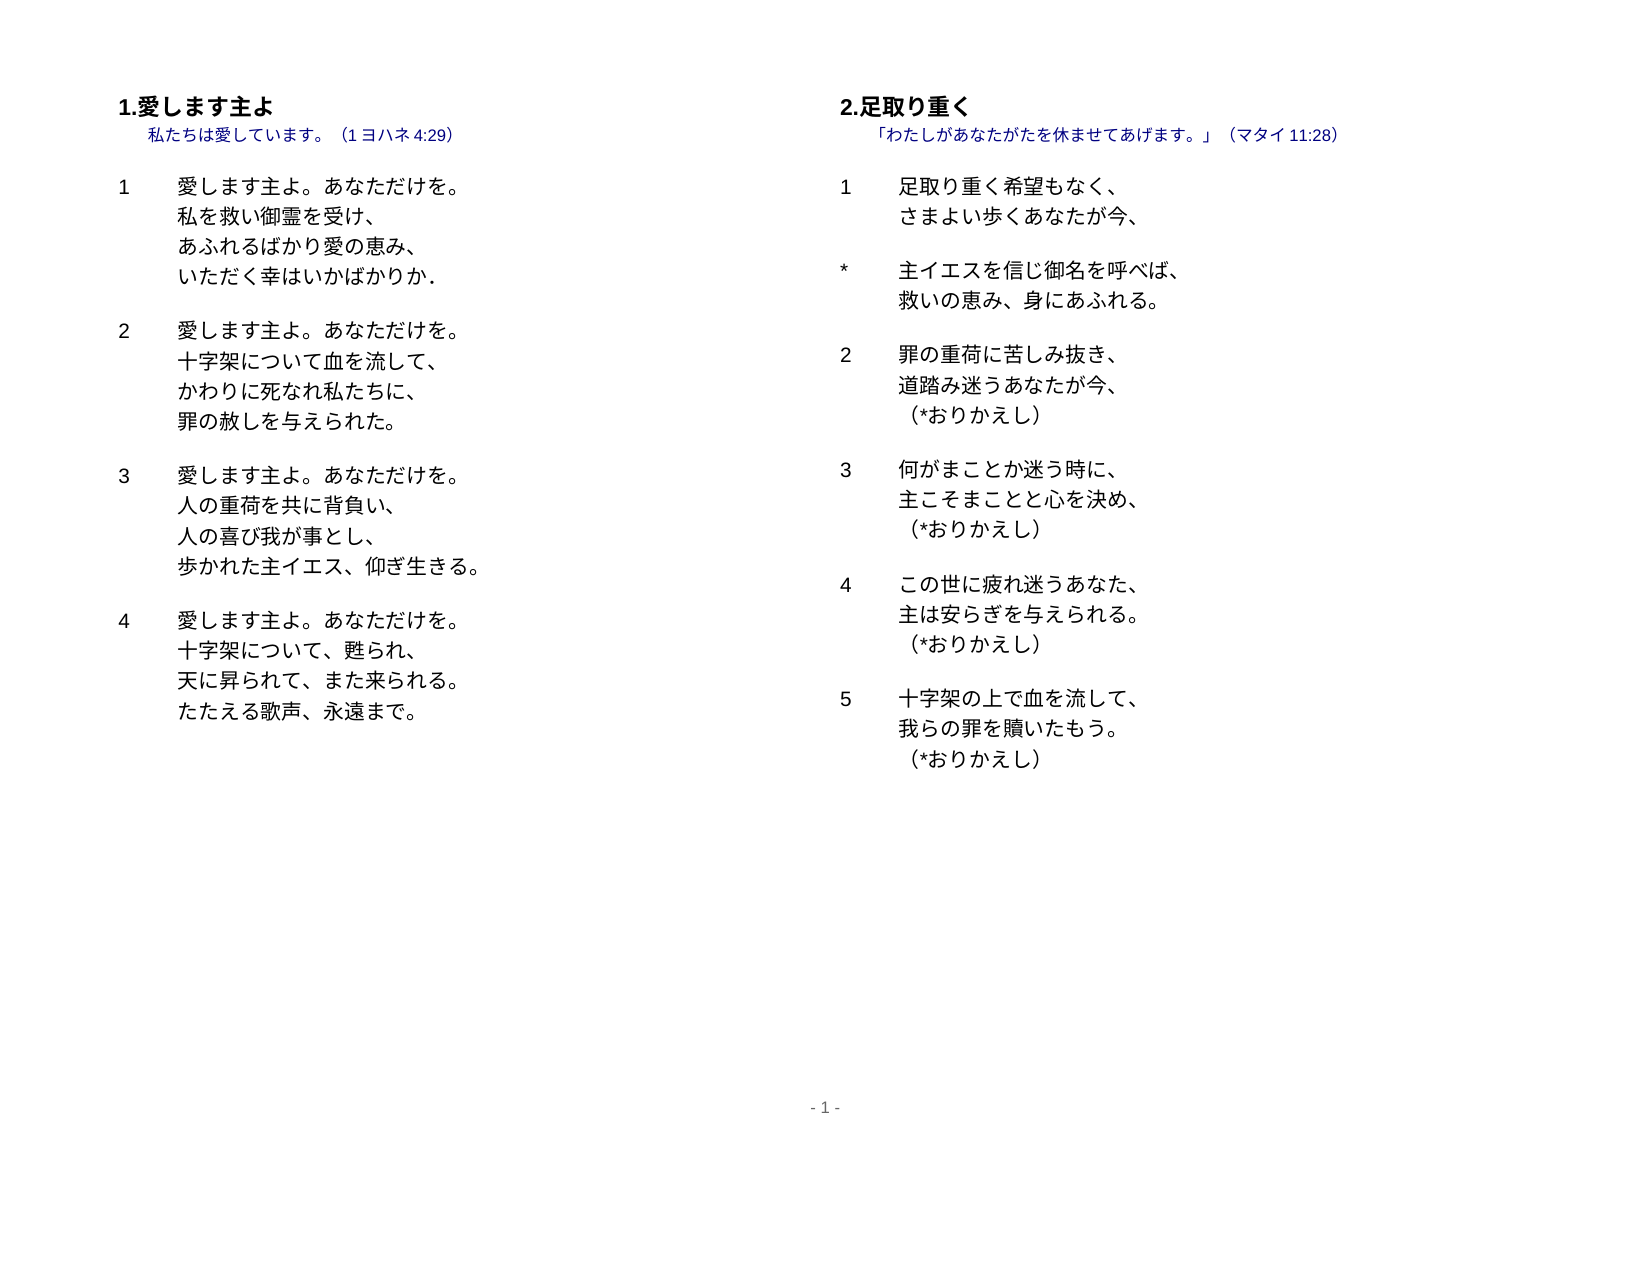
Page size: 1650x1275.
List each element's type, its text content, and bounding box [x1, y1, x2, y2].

text 主は安らぎを与えられる。 [840, 598, 1532, 628]
text 私を救い御霊を受け、 [118, 200, 810, 230]
text あふれるばかり愛の恵み、 [118, 230, 810, 261]
text 4 愛します主よ。あなただけを。 [118, 604, 810, 634]
text かわりに死なれ私たちに、 [118, 375, 810, 405]
text さまよい歩くあなたが今、 [840, 200, 1532, 230]
text 5 十字架の上で血を流して、 [840, 682, 1532, 713]
text （*おりかえし） [840, 399, 1532, 429]
title 1.愛します主よ [118, 88, 810, 122]
text 3 何がまことか迷う時に、 [840, 453, 1532, 483]
text 十字架について血を流して、 [118, 345, 810, 375]
text （*おりかえし） [840, 514, 1532, 544]
text 救いの恵み、身にあふれる。 [840, 284, 1532, 315]
text 人の重荷を共に背負い、 [118, 490, 810, 520]
text 「わたしがあなたがたを休ませてあげます。」（マタイ11:28） [869, 122, 1532, 146]
text （*おりかえし） [840, 743, 1532, 773]
text 人の喜び我が事とし、 [118, 520, 810, 550]
text 4 この世に疲れ迷うあなた、 [840, 568, 1532, 598]
text たたえる歌声、永遠まで。 [118, 695, 810, 725]
text 天に昇られて、また来られる。 [118, 665, 810, 695]
text 罪の赦しを与えられた。 [118, 405, 810, 436]
text いただく幸はいかばかりか． [118, 261, 810, 291]
text 3 愛します主よ。あなただけを。 [118, 459, 810, 490]
text 私たちは愛しています。（1ヨハネ4:29） [148, 122, 810, 146]
text * 主イエスを信じ御名を呼べば、 [840, 254, 1532, 284]
text 1 足取り重く希望もなく、 [840, 170, 1532, 200]
title 2.足取り重く [840, 88, 1532, 122]
text 主こそまことと心を決め、 [840, 483, 1532, 514]
text （*おりかえし） [840, 628, 1532, 658]
text 2 罪の重荷に苦しみ抜き、 [840, 339, 1532, 369]
text 十字架について、甦られ、 [118, 634, 810, 665]
text 我らの罪を贖いたもう。 [840, 713, 1532, 743]
text 2 愛します主よ。あなただけを。 [118, 315, 810, 345]
text 1 愛します主よ。あなただけを。 [118, 170, 810, 200]
text 歩かれた主イエス、仰ぎ生きる。 [118, 550, 810, 580]
text 道踏み迷うあなたが今、 [840, 369, 1532, 399]
